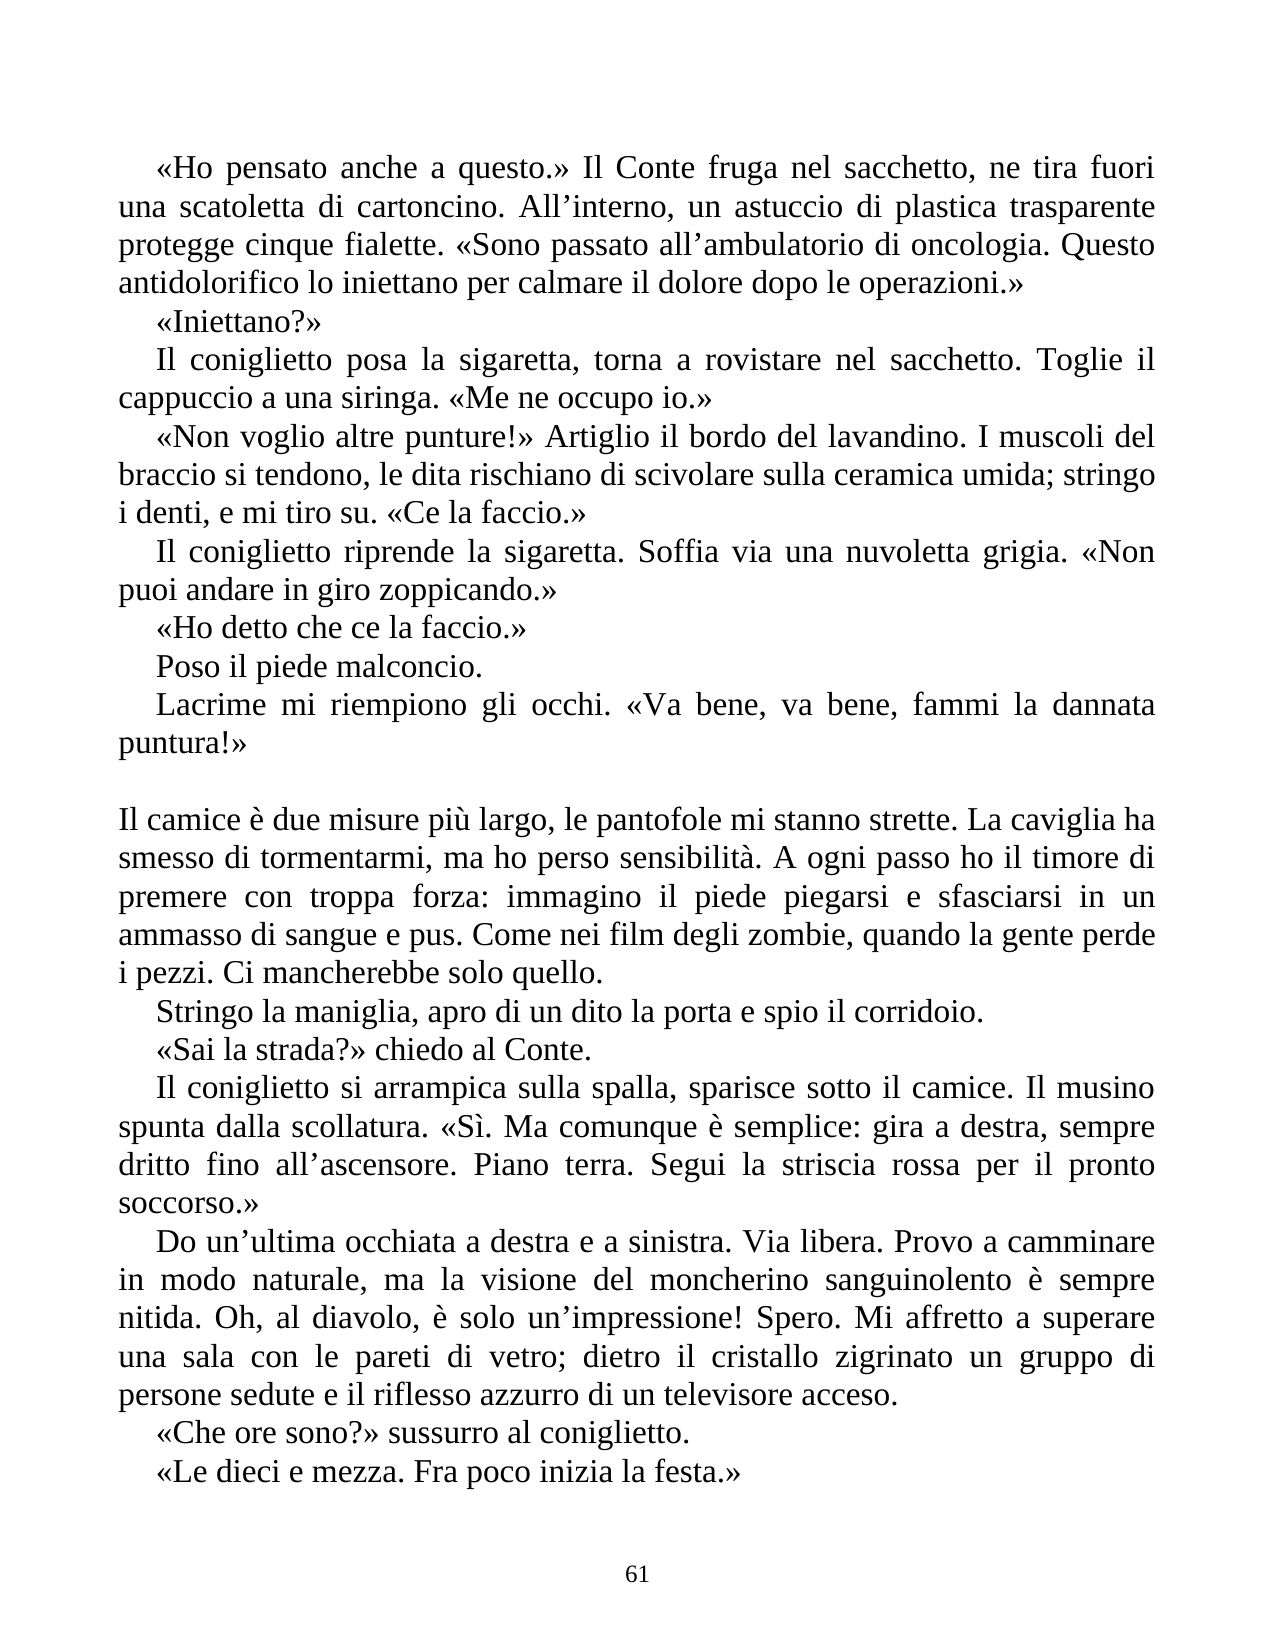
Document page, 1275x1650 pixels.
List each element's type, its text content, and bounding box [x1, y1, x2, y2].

text «Ho detto che ce la faccio.» [118, 608, 1157, 646]
text Lacrime mi riempiono gli occhi. «Va bene, va bene, fammi la dannata puntura!» [118, 684, 1157, 761]
text Poso il piede malconcio. [118, 646, 1157, 684]
text Il coniglietto riprende la sigaretta. Soffia via una nuvoletta grigia. «Non puoi andare in giro zoppicando.» [118, 531, 1157, 608]
text Do un’ultima occhiata a destra e a sinistra. Via libera. Provo a camminare in modo naturale, ma la visione del moncherino sanguinolento è sempre nitida. Oh, al diavolo, è solo un’impressione! Spero. Mi affretto a superare una sala con le pareti di vetro; dietro il cristallo zigrinato un gruppo di persone sedute e il riflesso azzurro di un televisore acceso. [118, 1221, 1157, 1413]
text «Sai la strada?» chiedo al Conte. [118, 1029, 1157, 1068]
text Stringo la maniglia, apro di un dito la porta e spio il corridoio. [118, 991, 1157, 1029]
text «Non voglio altre punture!» Artiglio il bordo del lavandino. I muscoli del braccio si tendono, le dita rischiano di scivolare sulla ceramica umida; stringo i denti, e mi tiro su. «Ce la faccio.» [118, 416, 1157, 531]
text «Ho pensato anche a questo.» Il Conte fruga nel sacchetto, ne tira fuori una scatoletta di cartoncino. All’interno, un astuccio di plastica trasparente protegge cinque fialette. «Sono passato all’ambulatorio di oncologia. Questo antidolorifico lo iniettano per calmare il dolore dopo le operazioni.» [118, 148, 1157, 301]
text «Le dieci e mezza. Fra poco inizia la festa.» [118, 1451, 1157, 1489]
text «Che ore sono?» sussurro al coniglietto. [118, 1413, 1157, 1451]
text Il camice è due misure più largo, le pantofole mi stanno strette. La caviglia ha smesso di tormentarmi, ma ho perso sensibilità. A ogni passo ho il timore di premere con troppa forza: immagino il piede piegarsi e sfasciarsi in un ammasso di sangue e pus. Come nei film degli zombie, quando la gente perde i pezzi. Ci mancherebbe solo quello. [118, 799, 1157, 991]
text Il coniglietto posa la sigaretta, torna a rovistare nel sacchetto. Toglie il cappuccio a una siringa. «Me ne occupo io.» [118, 339, 1157, 416]
text Il coniglietto si arrampica sulla spalla, sparisce sotto il camice. Il musino spunta dalla scollatura. «Sì. Ma comunque è semplice: gira a destra, sempre dritto fino all’ascensore. Piano terra. Segui la striscia rossa per il pronto soccorso.» [118, 1068, 1157, 1221]
text «Iniettano?» [118, 301, 1157, 339]
